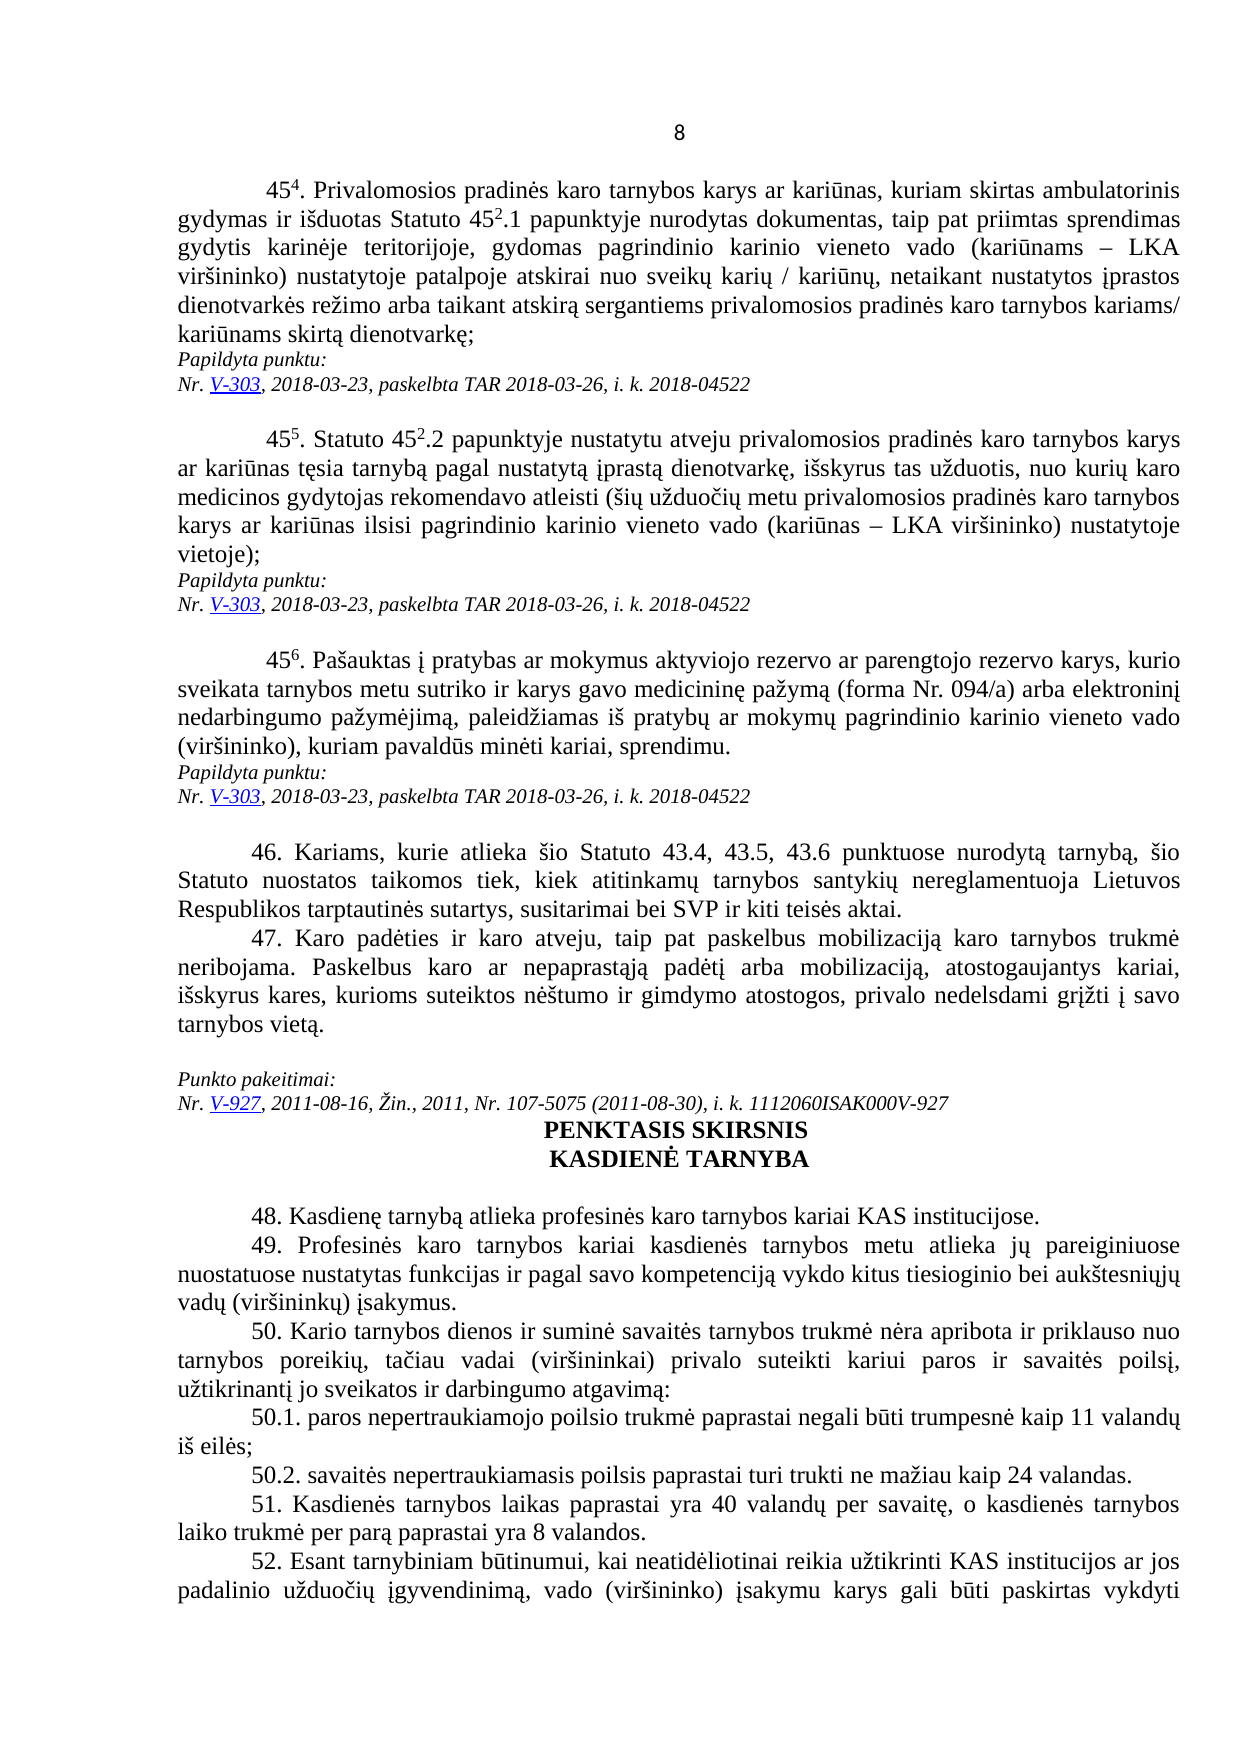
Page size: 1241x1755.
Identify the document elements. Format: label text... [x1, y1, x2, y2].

text Papildyta punktu: [177, 568, 1181, 592]
text 50. Kario tarnybos dienos ir suminė savaitės tarnybos trukmė nėra apribota ir priklauso nuo tarnybos poreikių, tačiau vadai (viršininkai) privalo suteikti kariui paros ir savaitės poilsį, užtikrinantį jo sveikatos ir darbingumo atgavimą: [177, 1316, 1181, 1402]
text 48. Kasdienę tarnybą atlieka profesinės karo tarnybos kariai KAS institucijose. [177, 1201, 1181, 1230]
text Papildyta punktu: [177, 347, 1181, 371]
text 455. Statuto 452.2 papunktyje nustatytu atveju privalomosios pradinės karo tarnybos karys ar kariūnas tęsia tarnybą pagal nustatytą įprastą dienotvarkę, išskyrus tas užduotis, nuo kurių karo medicinos gydytojas rekomendavo atleisti (šių užduočių metu privalomosios pradinės karo tarnybos karys ar kariūnas ilsisi pagrindinio karinio vieneto vado (kariūnas – LKA viršininko) nustatytoje vietoje); [177, 424, 1181, 568]
text 456. Pašauktas į pratybas ar mokymus aktyviojo rezervo ar parengtojo rezervo karys, kurio sveikata tarnybos metu sutriko ir karys gavo medicininę pažymą (forma Nr. 094/a) arba elektroninį nedarbingumo pažymėjimą, paleidžiamas iš pratybų ar mokymų pagrindinio karinio vieneto vado (viršininko), kuriam pavaldūs minėti kariai, sprendimu. [177, 645, 1181, 760]
text PENKTASIS SKIRSNIS [177, 1115, 1181, 1144]
text 454. Privalomosios pradinės karo tarnybos karys ar kariūnas, kuriam skirtas ambulatorinis gydymas ir išduotas Statuto 452.1 papunktyje nurodytas dokumentas, taip pat priimtas sprendimas gydytis karinėje teritorijoje, gydomas pagrindinio karinio vieneto vado (kariūnams – LKA viršininko) nustatytoje patalpoje atskirai nuo sveikų karių / kariūnų, netaikant nustatytos įprastos dienotvarkės režimo arba taikant atskirą sergantiems privalomosios pradinės karo tarnybos kariams/ kariūnams skirtą dienotvarkę; [177, 175, 1181, 347]
text Nr. V-927, 2011-08-16, Žin., 2011, Nr. 107-5075 (2011-08-30), i. k. 1112060ISAK000V-927 [177, 1091, 1181, 1115]
text 52. Esant tarnybiniam būtinumui, kai neatidėliotinai reikia užtikrinti KAS institucijos ar jos padalinio užduočių įgyvendinimą, vado (viršininko) įsakymu karys gali būti paskirtas vykdyti [177, 1546, 1181, 1604]
text Nr. V-303, 2018-03-23, paskelbta TAR 2018-03-26, i. k. 2018-04522 [177, 592, 1181, 616]
text Punkto pakeitimai: [177, 1067, 1181, 1091]
text 46. Kariams, kurie atlieka šio Statuto 43.4, 43.5, 43.6 punktuose nurodytą tarnybą, šio Statuto nuostatos taikomos tiek, kiek atitinkamų tarnybos santykių nereglamentuoja Lietuvos Respublikos tarptautinės sutartys, susitarimai bei SVP ir kiti teisės aktai. [177, 837, 1181, 923]
text Nr. V-303, 2018-03-23, paskelbta TAR 2018-03-26, i. k. 2018-04522 [177, 784, 1181, 808]
text Nr. V-303, 2018-03-23, paskelbta TAR 2018-03-26, i. k. 2018-04522 [177, 371, 1181, 396]
text Papildyta punktu: [177, 760, 1181, 784]
text 50.1. paros nepertraukiamojo poilsio trukmė paprastai negali būti trumpesnė kaip 11 valandų iš eilės; [177, 1402, 1181, 1460]
text 47. Karo padėties ir karo atveju, taip pat paskelbus mobilizaciją karo tarnybos trukmė neribojama. Paskelbus karo ar nepaprastąją padėtį arba mobilizaciją, atostogaujantys kariai, išskyrus kares, kurioms suteiktos nėštumo ir gimdymo atostogos, privalo nedelsdami grįžti į savo tarnybos vietą. [177, 923, 1181, 1038]
text KASDIENĖ TARNYBA [177, 1144, 1181, 1172]
text 50.2. savaitės nepertraukiamasis poilsis paprastai turi trukti ne mažiau kaip 24 valandas. [177, 1460, 1181, 1489]
text 51. Kasdienės tarnybos laikas paprastai yra 40 valandų per savaitę, o kasdienės tarnybos laiko trukmė per parą paprastai yra 8 valandos. [177, 1489, 1181, 1546]
text 49. Profesinės karo tarnybos kariai kasdienės tarnybos metu atlieka jų pareiginiuose nuostatuose nustatytas funkcijas ir pagal savo kompetenciją vykdo kitus tiesioginio bei aukštesniųjų vadų (viršininkų) įsakymus. [177, 1230, 1181, 1316]
